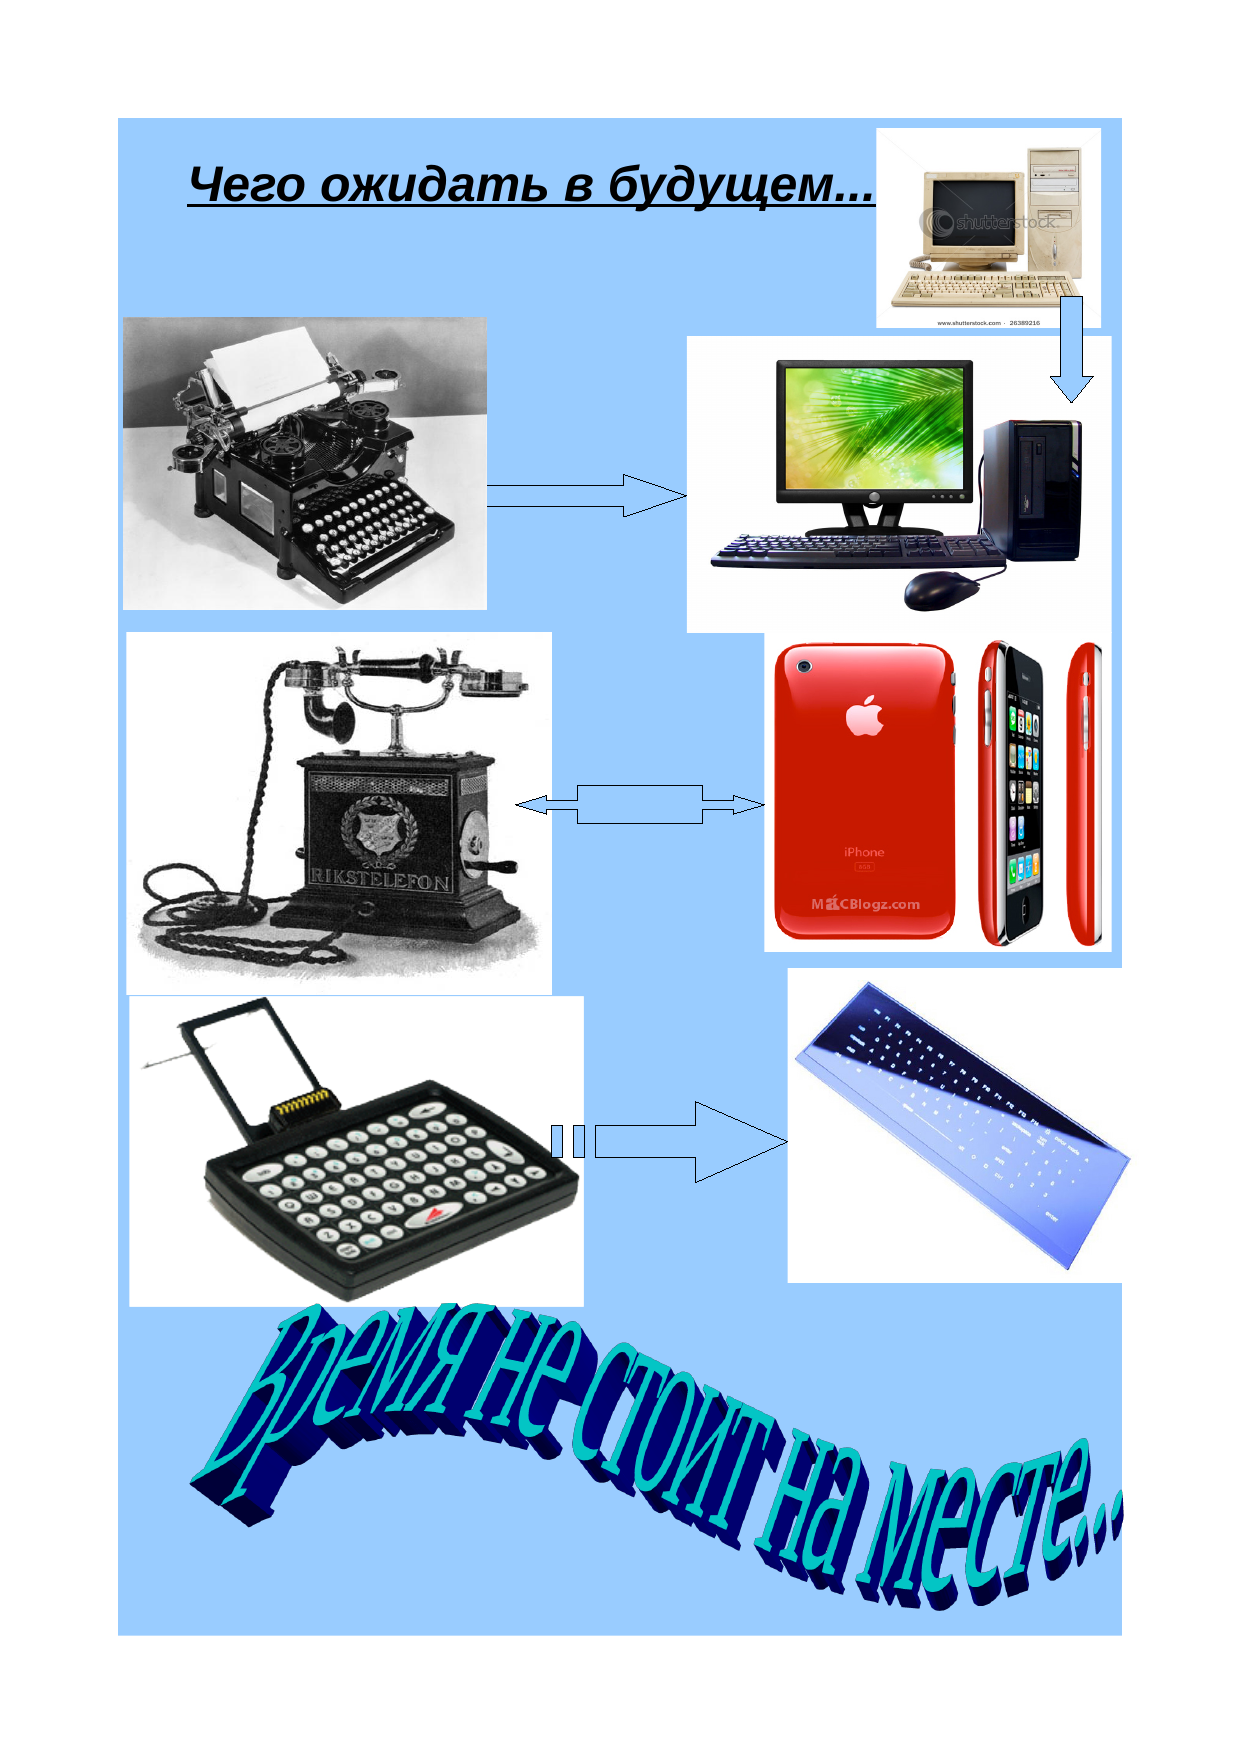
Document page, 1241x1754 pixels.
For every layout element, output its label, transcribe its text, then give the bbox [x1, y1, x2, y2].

picture [123, 317, 487, 610]
picture [787, 968, 1142, 1283]
text [1102, 154, 1122, 212]
text Чего ожидать в будущем... [118, 154, 876, 212]
picture [686, 336, 1112, 952]
picture [126, 632, 586, 1309]
picture [876, 128, 1102, 328]
